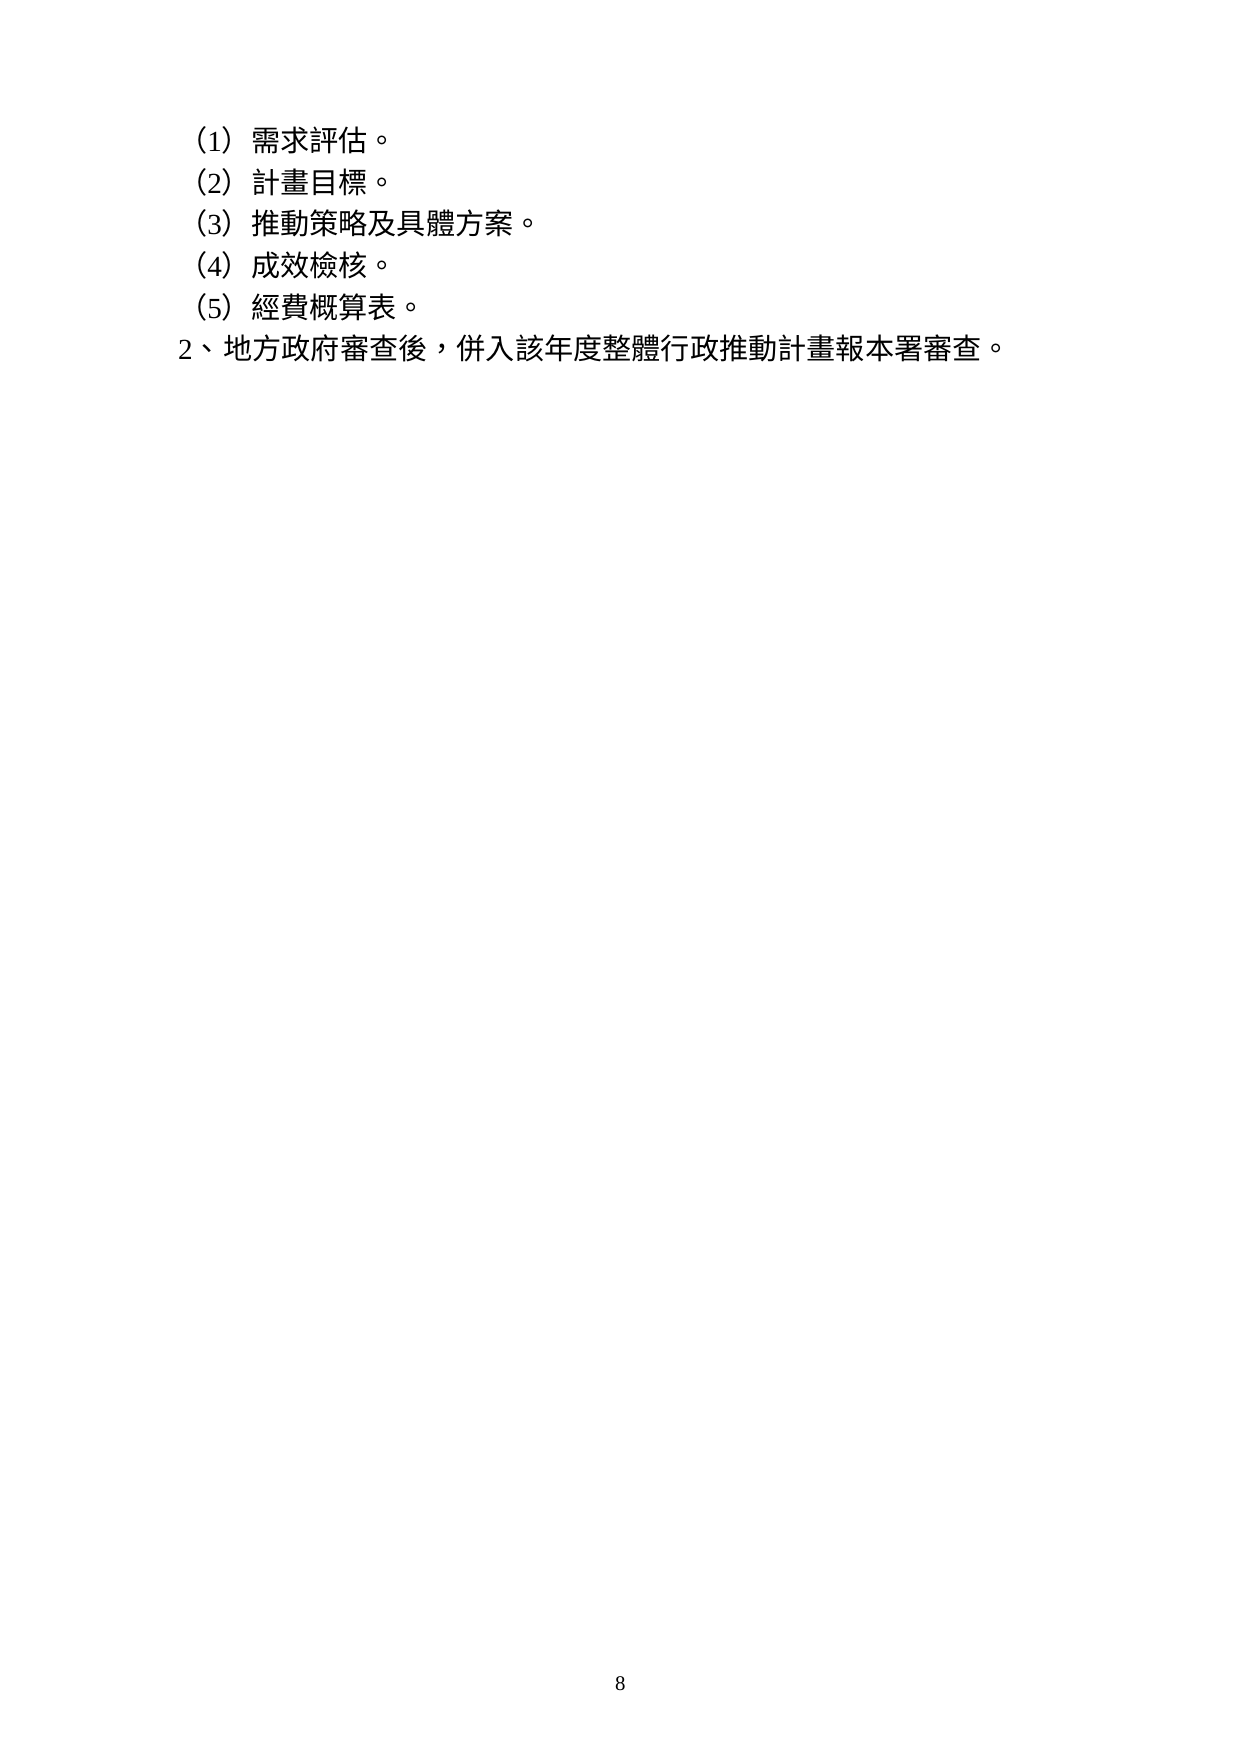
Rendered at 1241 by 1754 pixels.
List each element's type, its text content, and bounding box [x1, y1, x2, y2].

text （1）需求評估。 [178, 118, 1122, 160]
text （5）經費概算表。 [178, 285, 1122, 326]
text 2、 地方政府審查後，併入該年度整體行政推動計畫報本署審查。 [178, 326, 1122, 368]
text （3）推動策略及具體方案。 [178, 201, 1122, 243]
text （4）成效檢核。 [178, 243, 1122, 285]
text （2）計畫目標。 [178, 160, 1122, 201]
